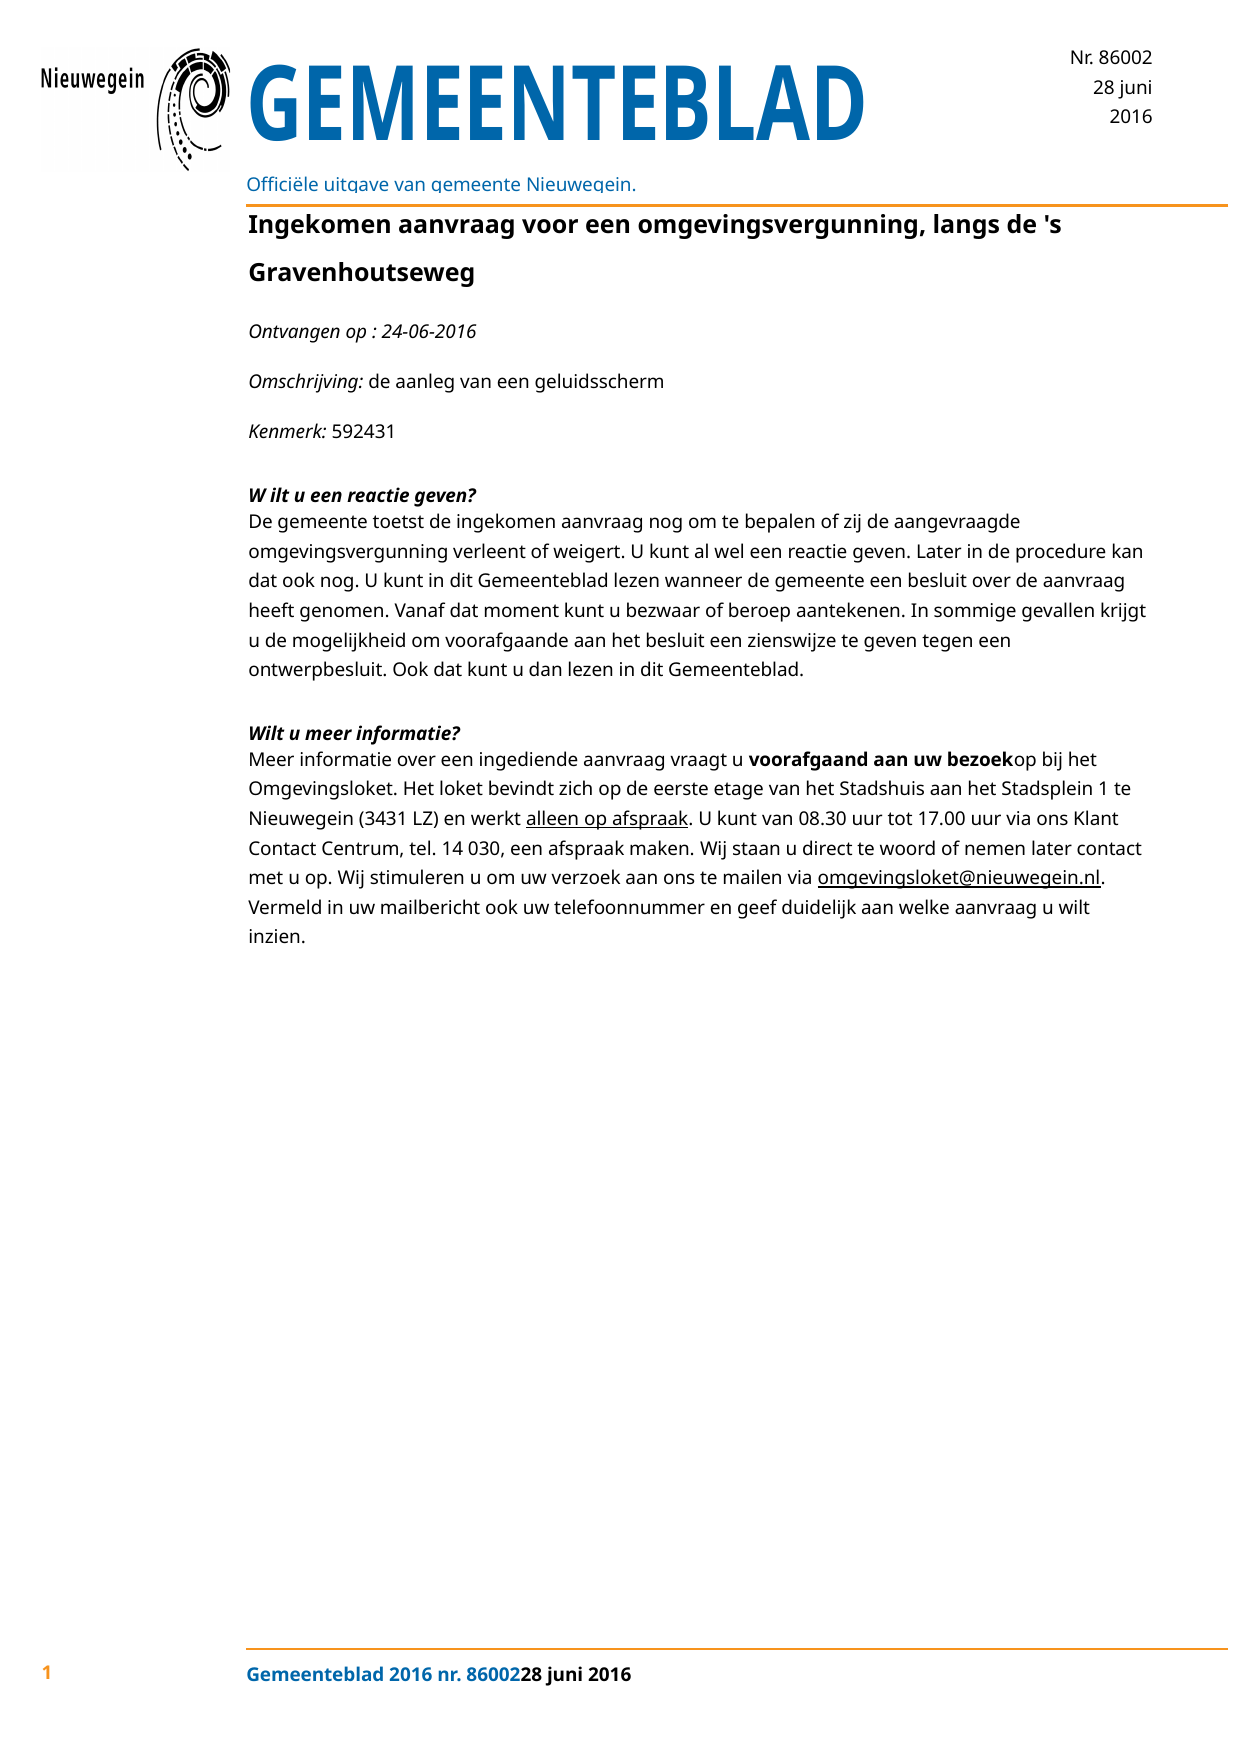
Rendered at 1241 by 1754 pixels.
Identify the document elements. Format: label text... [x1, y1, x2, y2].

text De gemeente toetst de ingekomen aanvraag nog om te bepalen of zij de aangevraagde omgevingsvergunning verleent of weigert. U kunt al wel een reactie geven. Later in de procedure kan dat ook nog. U kunt in dit Gemeenteblad lezen wanneer de gemeente een besluit over de aanvraag heeft genomen. Vanaf dat moment kunt u bezwaar of beroep aantekenen. In sommige gevallen krijgt u de mogelijkheid om voorafgaande aan het besluit een zienswijze te geven tegen een ontwerpbesluit. Ook dat kunt u dan lezen in dit Gemeenteblad. [248, 508, 1152, 682]
text W ilt u een reactie geven? [248, 483, 1152, 508]
text Meer informatie over een ingediende aanvraag vraagt u voorafgaand aan uw bezoekop bij het Omgevingsloket. Het loket bevindt zich op de eerste etage van het Stadshuis aan het Stadsplein 1 te Nieuwegein (3431 LZ) en werkt alleen op afspraak. U kunt van 08.30 uur tot 17.00 uur via ons Klant Contact Centrum, tel. 14 030, een afspraak maken. Wij staan u direct te woord of nemen later contact met u op. Wij stimuleren u om uw verzoek aan ons te mailen via omgevingsloket@nieuwegein.nl. Vermeld in uw mailbericht ook uw telefoonnummer en geef duidelijk aan welke aanvraag u wilt inzien. [248, 746, 1152, 949]
text Wilt u meer informatie? [248, 720, 1152, 746]
text Kenmerk: 592431 [248, 419, 1152, 444]
text Ontvangen op : 24-06-2016 [248, 318, 1152, 344]
text Omschrijving: de aanleg van een geluidsscherm [248, 368, 1152, 394]
text Ingekomen aanvraag voor een omgevingsvergunning, langs de 's Gravenhoutseweg [248, 207, 1152, 288]
picture [41, 47, 231, 172]
